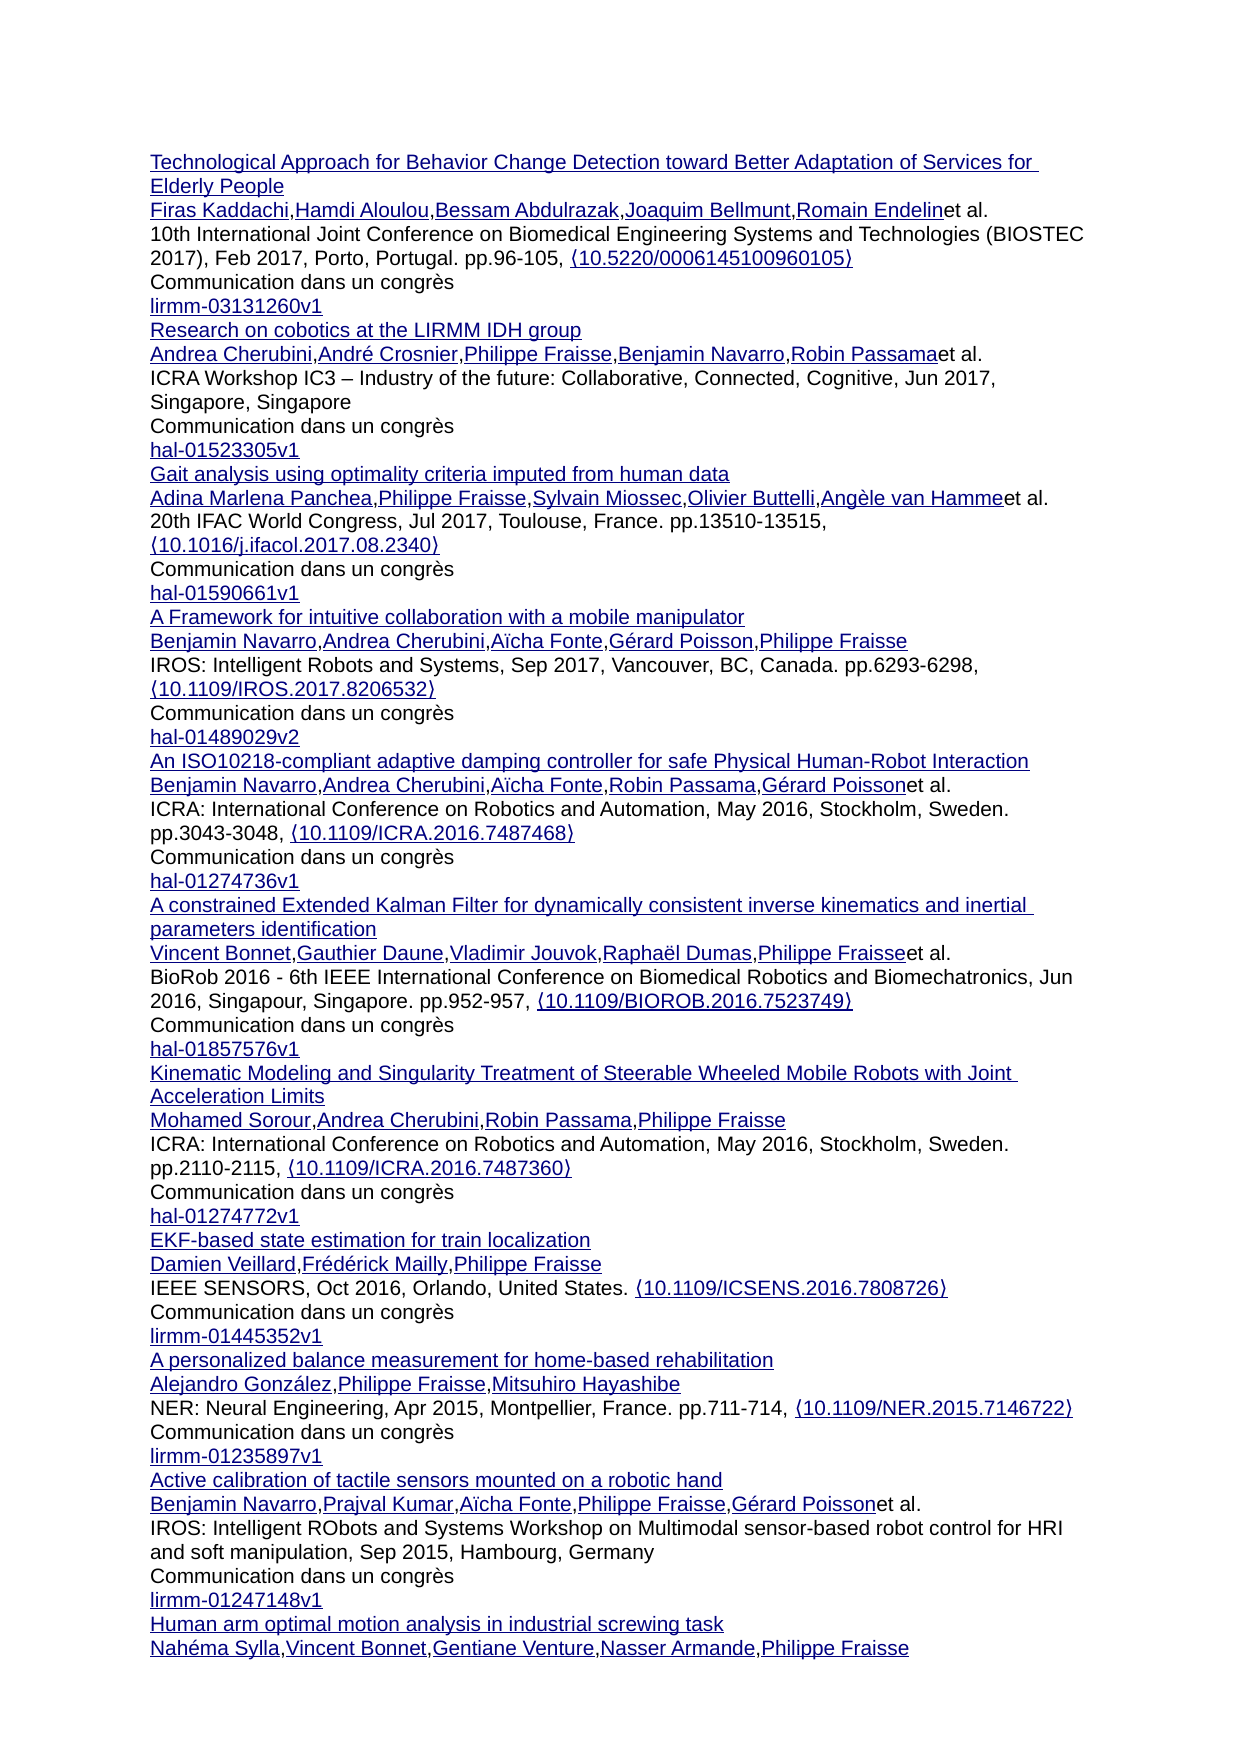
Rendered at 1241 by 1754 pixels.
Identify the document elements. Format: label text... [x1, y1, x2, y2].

table_cell An ISO10218-compliant adaptive damping controller for safe Physical Human-Robot Interaction Benjamin Navarro,Andrea Cherubini,Aïcha Fonte,Robin Passama,Gérard Poissonet al. ICRA: International Conference on Robotics and Automation, May 2016, Stockholm, Sweden. pp.3043-3048, ⟨10.1109/ICRA.2016.7487468⟩ Communication dans un congrès hal-01274736v1 [150, 749, 1090, 893]
table_cell Technological Approach for Behavior Change Detection toward Better Adaptation of Services for Elderly People Firas Kaddachi,Hamdi Aloulou,Bessam Abdulrazak,Joaquim Bellmunt,Romain Endelinet al. 10th International Joint Conference on Biomedical Engineering Systems and Technologies (BIOSTEC 2017), Feb 2017, Porto, Portugal. pp.96-105, ⟨10.5220/0006145100960105⟩ Communication dans un congrès lirmm-03131260v1 [150, 150, 1090, 318]
table_cell Kinematic Modeling and Singularity Treatment of Steerable Wheeled Mobile Robots with Joint Acceleration Limits Mohamed Sorour,Andrea Cherubini,Robin Passama,Philippe Fraisse ICRA: International Conference on Robotics and Automation, May 2016, Stockholm, Sweden. pp.2110-2115, ⟨10.1109/ICRA.2016.7487360⟩ Communication dans un congrès hal-01274772v1 [150, 1060, 1090, 1228]
table_cell Gait analysis using optimality criteria imputed from human data Adina Marlena Panchea,Philippe Fraisse,Sylvain Miossec,Olivier Buttelli,Angèle van Hammeet al. 20th IFAC World Congress, Jul 2017, Toulouse, France. pp.13510-13515, ⟨10.1016/j.ifacol.2017.08.2340⟩ Communication dans un congrès hal-01590661v1 [150, 461, 1090, 605]
table_cell Research on cobotics at the LIRMM IDH group Andrea Cherubini,André Crosnier,Philippe Fraisse,Benjamin Navarro,Robin Passamaet al. ICRA Workshop IC3 – Industry of the future: Collaborative, Connected, Cognitive, Jun 2017, Singapore, Singapore Communication dans un congrès hal-01523305v1 [150, 318, 1090, 461]
table_cell EKF-based state estimation for train localization Damien Veillard,Frédérick Mailly,Philippe Fraisse IEEE SENSORS, Oct 2016, Orlando, United States. ⟨10.1109/ICSENS.2016.7808726⟩ Communication dans un congrès lirmm-01445352v1 [150, 1228, 1090, 1348]
table_cell Active calibration of tactile sensors mounted on a robotic hand Benjamin Navarro,Prajval Kumar,Aïcha Fonte,Philippe Fraisse,Gérard Poissonet al. IROS: Intelligent RObots and Systems Workshop on Multimodal sensor-based robot control for HRI and soft manipulation, Sep 2015, Hambourg, Germany Communication dans un congrès lirmm-01247148v1 [150, 1468, 1090, 1611]
table_cell Human arm optimal motion analysis in industrial screwing task Nahéma Sylla,Vincent Bonnet,Gentiane Venture,Nasser Armande,Philippe Fraisse [150, 1611, 1090, 1659]
table_cell A personalized balance measurement for home-based rehabilitation Alejandro González,Philippe Fraisse,Mitsuhiro Hayashibe NER: Neural Engineering, Apr 2015, Montpellier, France. pp.711-714, ⟨10.1109/NER.2015.7146722⟩ Communication dans un congrès lirmm-01235897v1 [150, 1348, 1090, 1468]
table_cell A constrained Extended Kalman Filter for dynamically consistent inverse kinematics and inertial parameters identification Vincent Bonnet,Gauthier Daune,Vladimir Jouvok,Raphaël Dumas,Philippe Fraisseet al. BioRob 2016 - 6th IEEE International Conference on Biomedical Robotics and Biomechatronics, Jun 2016, Singapour, Singapore. pp.952-957, ⟨10.1109/BIOROB.2016.7523749⟩ Communication dans un congrès hal-01857576v1 [150, 893, 1090, 1060]
table_cell A Framework for intuitive collaboration with a mobile manipulator Benjamin Navarro,Andrea Cherubini,Aïcha Fonte,Gérard Poisson,Philippe Fraisse IROS: Intelligent Robots and Systems, Sep 2017, Vancouver, BC, Canada. pp.6293-6298, ⟨10.1109/IROS.2017.8206532⟩ Communication dans un congrès hal-01489029v2 [150, 605, 1090, 749]
